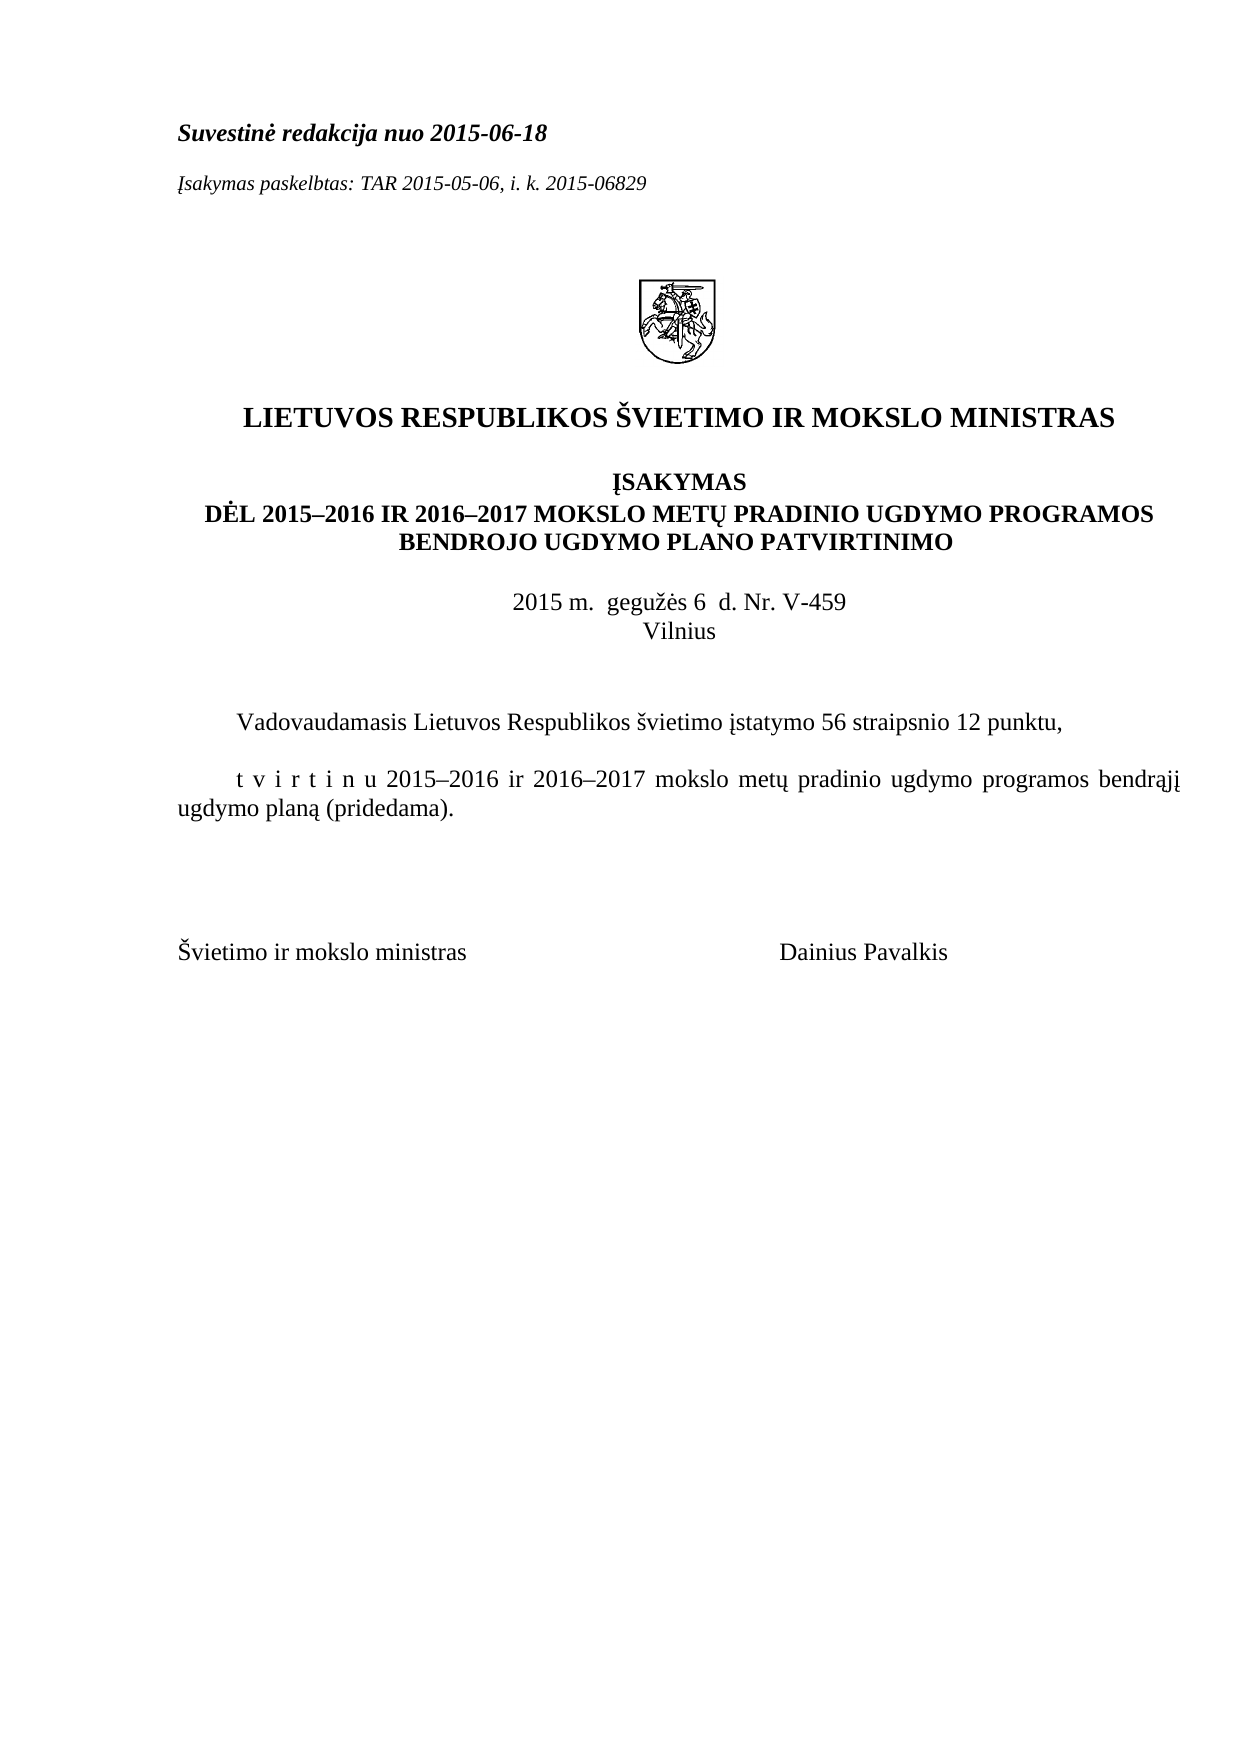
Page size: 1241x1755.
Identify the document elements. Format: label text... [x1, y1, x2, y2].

text Vilnius [177, 616, 1181, 645]
text Švietimo ir mokslo ministras Dainius Pavalkis [177, 937, 1181, 966]
text 2015 m. gegužės 6 d. Nr. V-459 [177, 587, 1181, 616]
text LIETUVOS RESPUBLIKOS ŠVIETIMO IR MOKSLO MINISTRAS [177, 400, 1181, 434]
text Vadovaudamasis Lietuvos Respublikos švietimo įstatymo 56 straipsnio 12 punktu, [177, 707, 1181, 736]
text t v i r t i n u 2015–2016 ir 2016–2017 mokslo metų pradinio ugdymo programos bendrąjį ugdymo planą (pridedama). [177, 764, 1181, 822]
text ĮSAKYMAS [177, 467, 1181, 496]
text Įsakymas paskelbtas: TAR 2015-05-06, i. k. 2015-06829 [177, 171, 1181, 195]
text Suvestinė redakcija nuo 2015-06-18 [177, 118, 1181, 147]
text DĖL 2015–2016 IR 2016–2017 MOKSLO METŲ PRADINIO UGDYMO PROGRAMOS BENDROJO UGDYMO PLANO PATVIRTINIMO [177, 499, 1181, 556]
